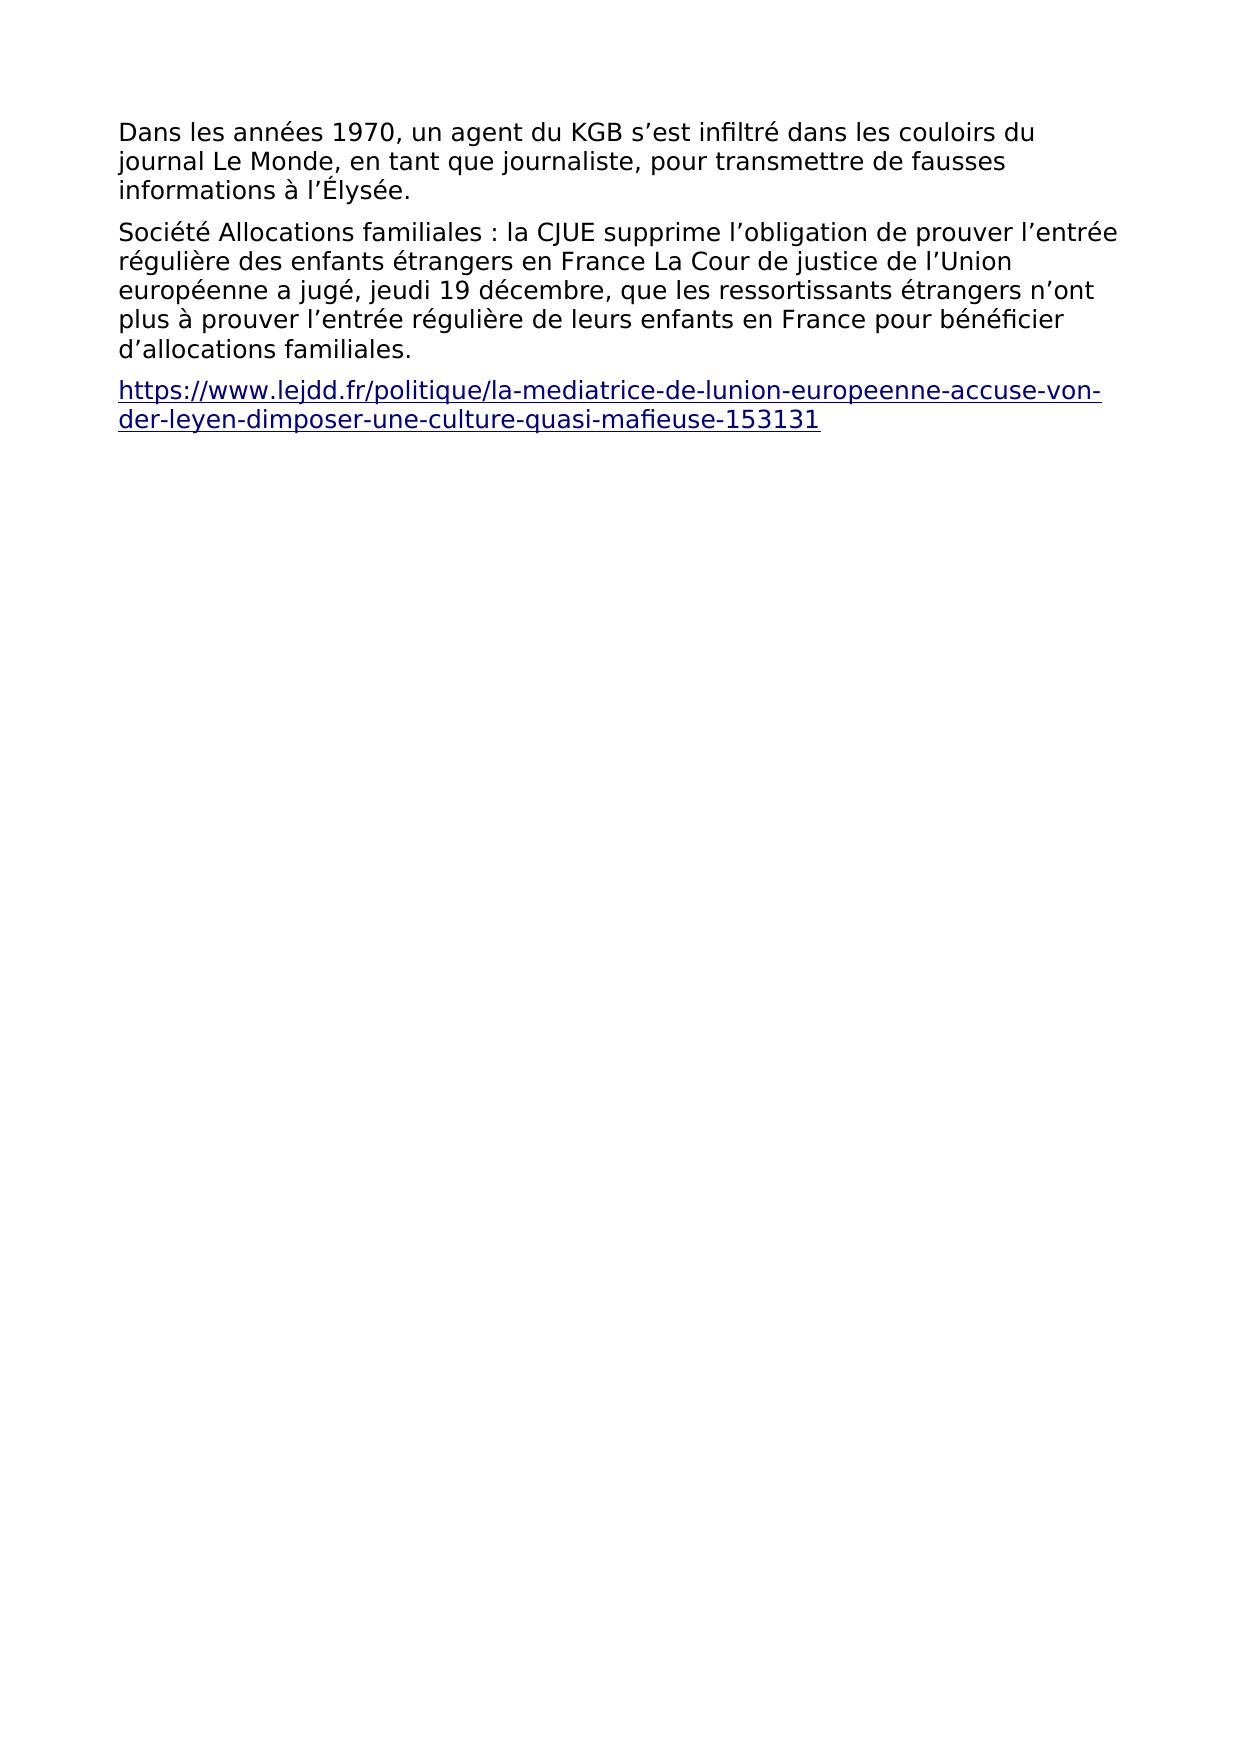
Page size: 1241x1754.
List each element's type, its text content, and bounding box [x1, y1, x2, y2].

text https://www.lejdd.fr/politique/la-mediatrice-de-lunion-europeenne-accuse-von-der-leyen-dimposer-une-culture-quasi-mafieuse-153131 [118, 376, 1122, 435]
text Société Allocations familiales : la CJUE supprime l’obligation de prouver l’entrée régulière des enfants étrangers en France La Cour de justice de l’Union européenne a jugé, jeudi 19 décembre, que les ressortissants étrangers n’ont plus à prouver l’entrée régulière de leurs enfants en France pour bénéficier d’allocations familiales. [118, 218, 1122, 364]
text Dans les années 1970, un agent du KGB s’est infiltré dans les couloirs du journal Le Monde, en tant que journaliste, pour transmettre de fausses informations à l’Élysée. [118, 118, 1122, 206]
